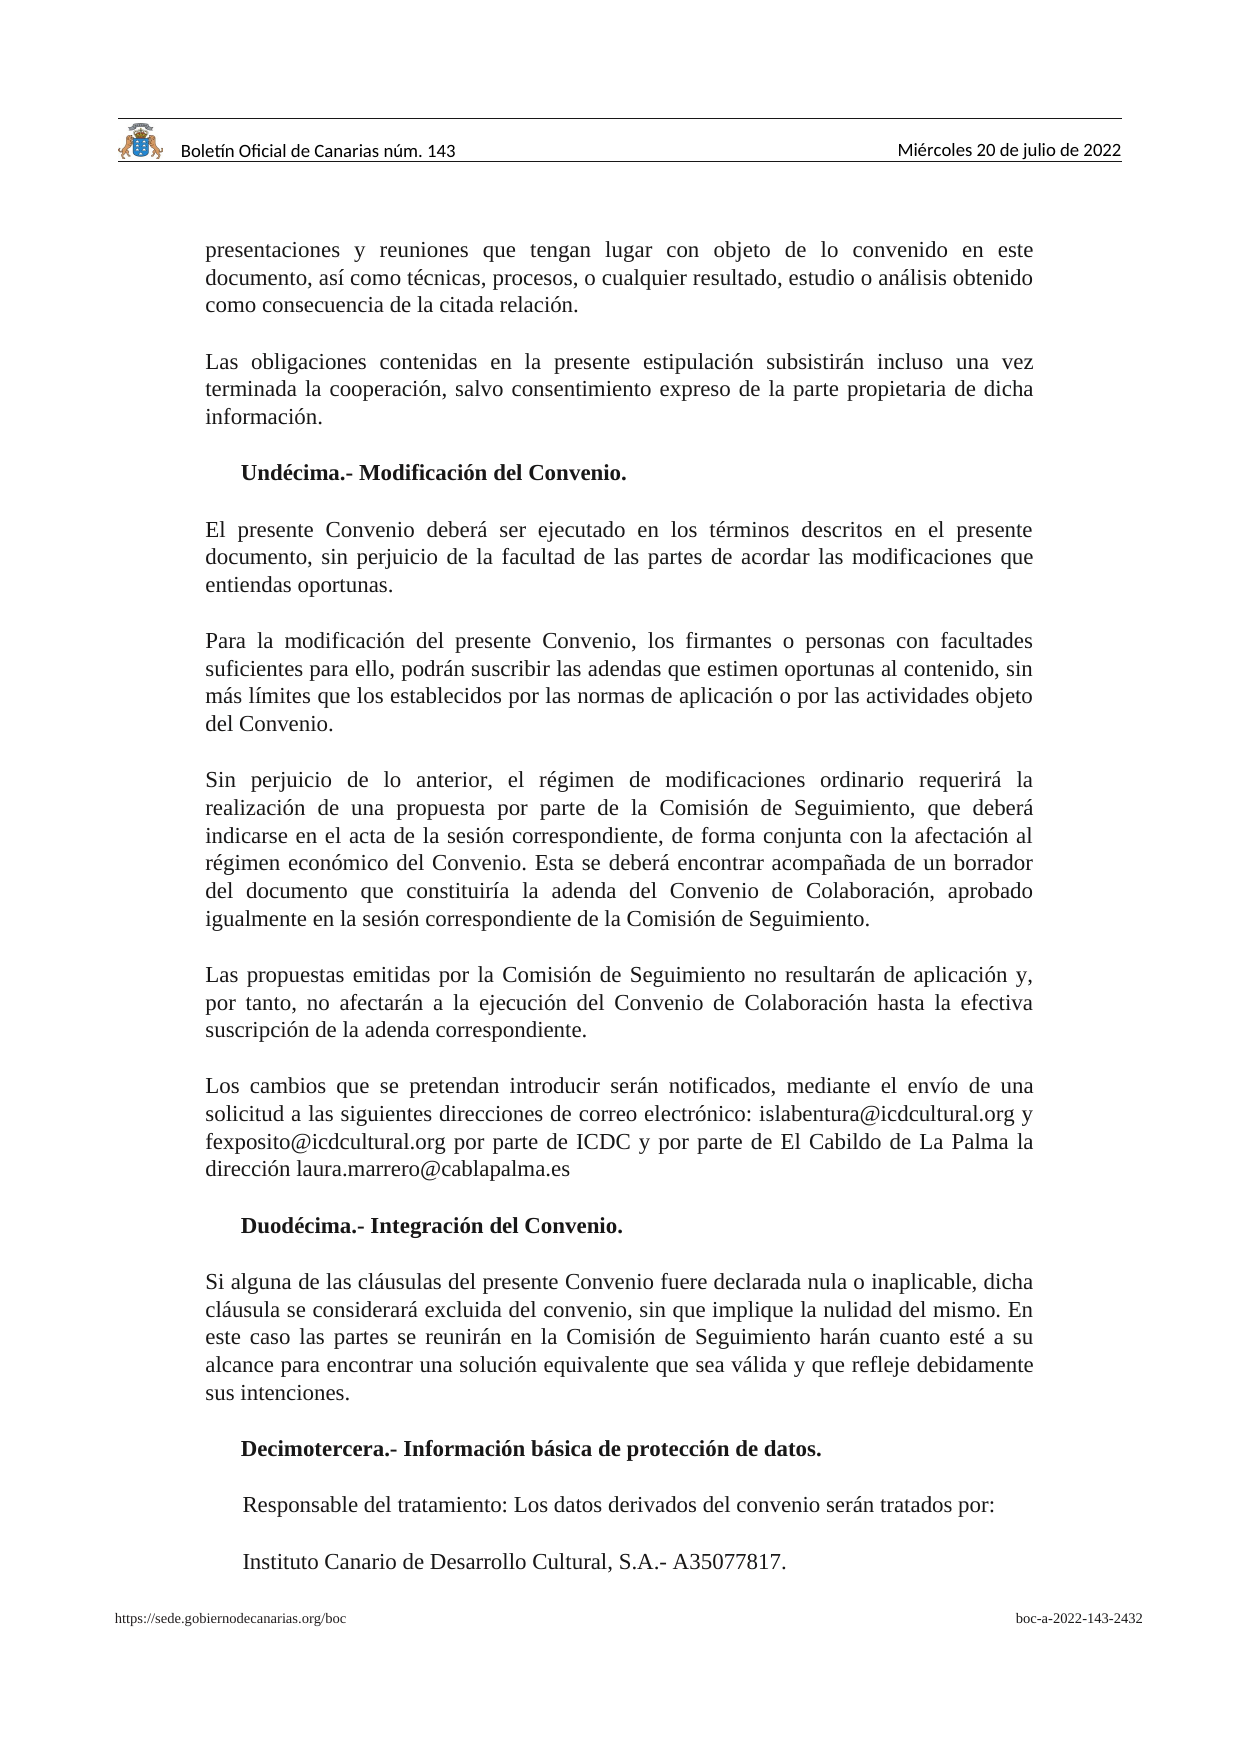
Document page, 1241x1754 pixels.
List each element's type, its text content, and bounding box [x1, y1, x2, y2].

text presentaciones y reuniones que tengan lugar con objeto de lo convenido en este documento, así como técnicas, procesos, o cualquier resultado, estudio o análisis obtenido como consecuencia de la citada relación. [205, 236, 1035, 318]
text Duodécima.- Integración del Convenio. [241, 1212, 1035, 1238]
text Si alguna de las cláusulas del presente Convenio fuere declarada nula o inaplicable, dicha cláusula se considerará excluida del convenio, sin que implique la nulidad del mismo. En este caso las partes se reunirán en la Comisión de Seguimiento harán cuanto esté a su alcance para encontrar una solución equivalente que sea válida y que refleje debidamente sus intenciones. [205, 1268, 1035, 1405]
text El presente Convenio deberá ser ejecutado en los términos descritos en el presente documento, sin perjuicio de la facultad de las partes de acordar las modificaciones que entiendas oportunas. [205, 516, 1035, 597]
text Sin perjuicio de lo anterior, el régimen de modificaciones ordinario requerirá la realización de una propuesta por parte de la Comisión de Seguimiento, que deberá indicarse en el acta de la sesión correspondiente, de forma conjunta con la afectación al régimen económico del Convenio. Esta se deberá encontrar acompañada de un borrador del documento que constituiría la adenda del Convenio de Colaboración, aprobado igualmente en la sesión correspondiente de la Comisión de Seguimiento. [205, 767, 1035, 931]
text Instituto Canario de Desarrollo Cultural, S.A.- A35077817. [242, 1548, 1035, 1574]
text Undécima.- Modificación del Convenio. [241, 459, 1035, 486]
text Las propuestas emitidas por la Comisión de Seguimiento no resultarán de aplicación y, por tanto, no afectarán a la ejecución del Convenio de Colaboración hasta la efectiva suscripción de la adenda correspondiente. [205, 961, 1035, 1042]
text Para la modificación del presente Convenio, los firmantes o personas con facultades suficientes para ello, podrán suscribir las adendas que estimen oportunas al contenido, sin más límites que los establecidos por las normas de aplicación o por las actividades objeto del Convenio. [205, 627, 1035, 737]
text Las obligaciones contenidas en la presente estipulación subsistirán incluso una vez terminada la cooperación, salvo consentimiento expreso de la parte propietaria de dicha información. [205, 348, 1035, 429]
text Los cambios que se pretendan introducir serán notificados, mediante el envío de una solicitud a las siguientes direcciones de correo electrónico: islabentura@icdcultural.org y fexposito@icdcultural.org por parte de ICDC y por parte de El Cabildo de La Palma la dirección laura.marrero@cablapalma.es [205, 1072, 1035, 1182]
text Responsable del tratamiento: Los datos derivados del convenio serán tratados por: [242, 1491, 1035, 1518]
text Decimotercera.- Información básica de protección de datos. [241, 1435, 1035, 1461]
